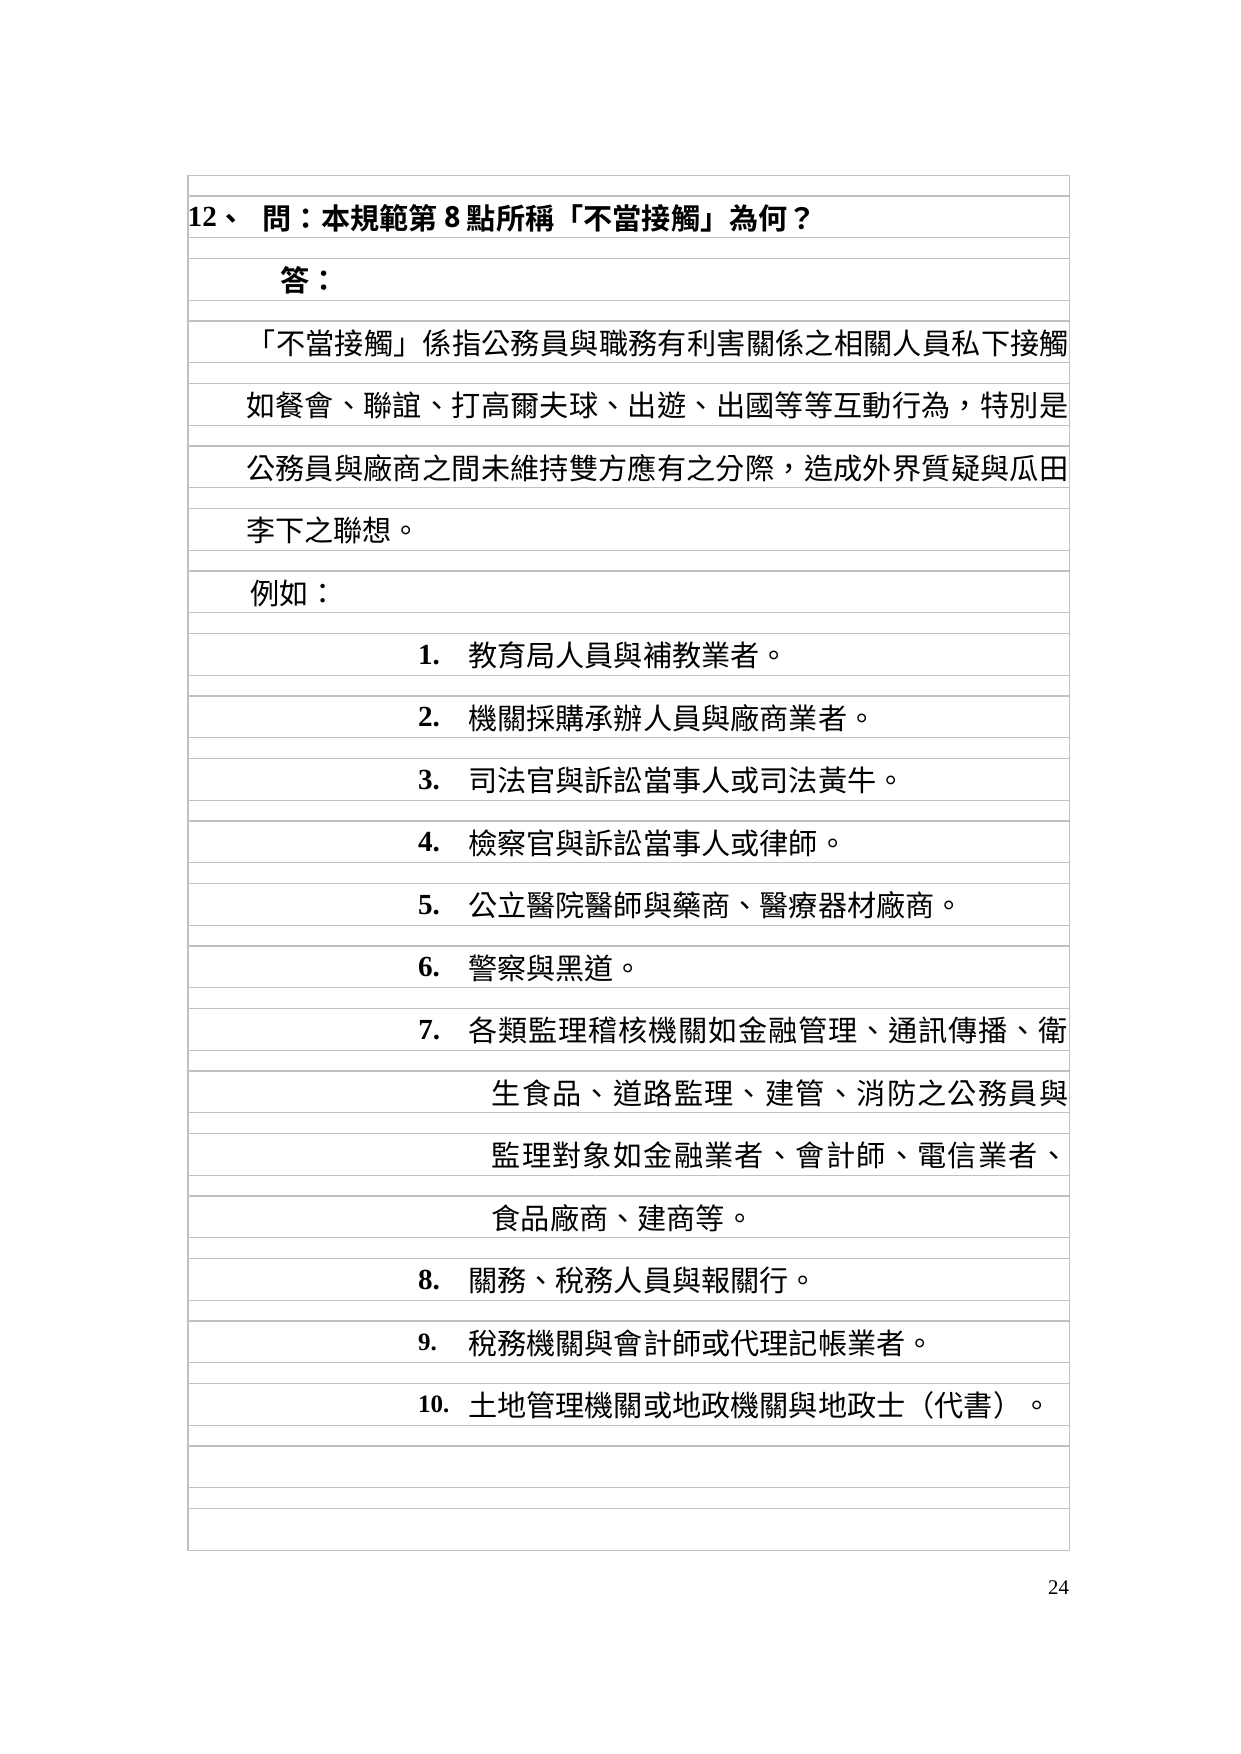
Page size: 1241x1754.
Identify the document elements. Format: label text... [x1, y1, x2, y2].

text 李下之聯想。 [246, 509, 1069, 550]
list [374, 676, 1069, 695]
list 教育局人員與補教業者。 [374, 634, 1069, 675]
text 答： [262, 259, 1069, 300]
list 各類監理稽核機關如金融管理、通訊傳播、衛 [418, 1009, 1069, 1050]
list [374, 613, 1069, 633]
list [374, 1301, 1069, 1320]
text [246, 488, 1069, 508]
list 檢察官與訴訟當事人或律師。 [374, 822, 1069, 862]
list 生食品、道路監理、建管、消防之公務員與 [418, 1072, 1069, 1112]
list [418, 1051, 1069, 1070]
list 監理對象如金融業者、會計師、電信業者、 [418, 1134, 1069, 1175]
list [374, 926, 1069, 945]
list [374, 863, 1069, 883]
list [418, 988, 1069, 1008]
list 問：本規範第8點所稱「不當接觸」為何？ [189, 197, 1069, 237]
list 食品廠商、建商等。 [418, 1197, 1069, 1237]
text [246, 426, 1069, 445]
list [418, 1113, 1069, 1133]
text [246, 363, 1069, 383]
list 關務、稅務人員與報關行。 [374, 1259, 1069, 1300]
list [418, 1176, 1069, 1195]
list 機關採購承辦人員與廠商業者。 [374, 697, 1069, 737]
text 例如： [250, 572, 1069, 612]
text [246, 301, 1069, 320]
list 警察與黑道。 [374, 947, 1069, 987]
text 公務員與廠商之間未維持雙方應有之分際，造成外界質疑與瓜田 [246, 447, 1069, 487]
list 土地管理機關或地政機關與地政士（代書）。 [374, 1384, 1069, 1425]
text [250, 551, 1069, 570]
list 公立醫院醫師與藥商、醫療器材廠商。 [374, 884, 1069, 925]
list [374, 1363, 1069, 1383]
text [262, 238, 1069, 258]
list [374, 738, 1069, 758]
list [374, 1238, 1069, 1258]
list 司法官與訴訟當事人或司法黃牛。 [374, 759, 1069, 800]
text 「不當接觸」係指公務員與職務有利害關係之相關人員私下接觸 [246, 322, 1069, 362]
text 如餐會、聯誼、打高爾夫球、出遊、出國等等互動行為，特別是 [246, 384, 1069, 425]
list [374, 801, 1069, 820]
list 稅務機關與會計師或代理記帳業者。 [374, 1322, 1069, 1362]
list [189, 176, 1069, 195]
